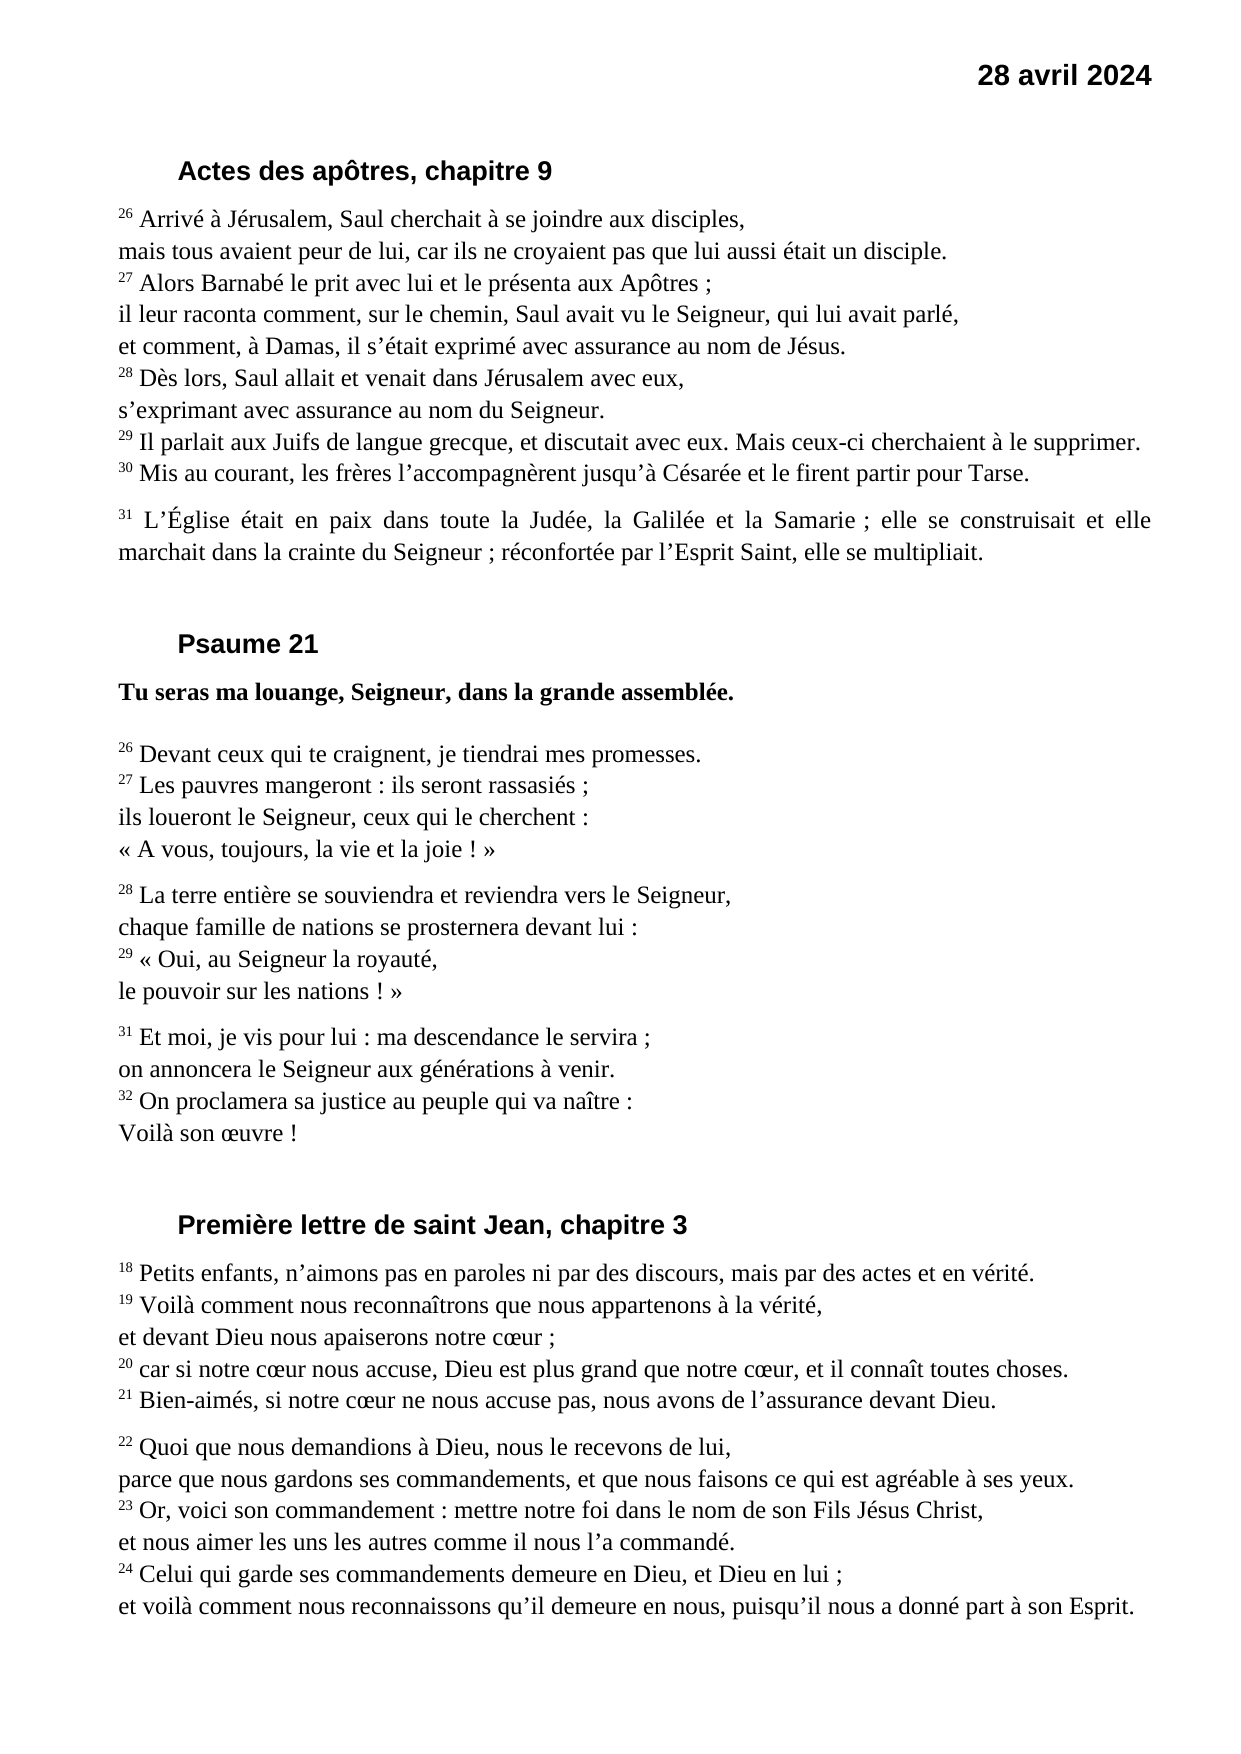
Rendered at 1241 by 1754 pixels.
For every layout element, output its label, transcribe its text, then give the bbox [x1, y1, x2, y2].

text 28 Dès lors, Saul allait et venait dans Jérusalem avec eux, [118, 364, 1152, 392]
text 23 Or, voici son commandement : mettre notre foi dans le nom de son Fils Jésus Christ, [118, 1497, 1152, 1524]
text chaque famille de nations se prosternera devant lui : [118, 913, 1152, 941]
text 18 Petits enfants, n’aimons pas en paroles ni par des discours, mais par des actes et en vérité. [118, 1259, 1152, 1287]
text 26 Arrivé à Jérusalem, Saul cherchait à se joindre aux disciples, [118, 205, 1152, 233]
text 26 Devant ceux qui te craignent, je tiendrai mes promesses. [118, 740, 1152, 767]
text parce que nous gardons ses commandements, et que nous faisons ce qui est agréable à ses yeux. [118, 1465, 1152, 1493]
text et nous aimer les uns les autres comme il nous l’a commandé. [118, 1528, 1152, 1556]
text « A vous, toujours, la vie et la joie ! » [118, 835, 1152, 863]
text 22 Quoi que nous demandions à Dieu, nous le recevons de lui, [118, 1433, 1152, 1461]
text et voilà comment nous reconnaissons qu’il demeure en nous, puisqu’il nous a donné part à son Esprit. [118, 1592, 1152, 1620]
text 24 Celui qui garde ses commandements demeure en Dieu, et Dieu en lui ; [118, 1560, 1152, 1588]
text 29 « Oui, au Seigneur la royauté, [118, 945, 1152, 973]
text 31 Et moi, je vis pour lui : ma descendance le servira ; [118, 1023, 1152, 1051]
text le pouvoir sur les nations ! » [118, 977, 1152, 1004]
text on annoncera le Seigneur aux générations à venir. [118, 1055, 1152, 1083]
text 30 Mis au courant, les frères l’accompagnèrent jusqu’à Césarée et le firent partir pour Tarse. [118, 459, 1152, 487]
text Voilà son œuvre ! [118, 1119, 1152, 1146]
text Tu seras ma louange, Seigneur, dans la grande assemblée. [118, 678, 1152, 706]
text 19 Voilà comment nous reconnaîtrons que nous appartenons à la vérité, [118, 1291, 1152, 1319]
text 31 L’Église était en paix dans toute la Judée, la Galilée et la Samarie ; elle se construisait et elle marchait dans la crainte du Seigneur ; réconfortée par l’Esprit Saint, elle se multipliait. [118, 506, 1152, 565]
text 32 On proclamera sa justice au peuple qui va naître : [118, 1087, 1152, 1115]
text 27 Les pauvres mangeront : ils seront rassasiés ; [118, 771, 1152, 799]
text ils loueront le Seigneur, ceux qui le cherchent : [118, 803, 1152, 831]
subtitle Actes des apôtres, chapitre 9 [177, 156, 1152, 186]
text 20 car si notre cœur nous accuse, Dieu est plus grand que notre cœur, et il connaît toutes choses. [118, 1355, 1152, 1382]
text il leur raconta comment, sur le chemin, Saul avait vu le Seigneur, qui lui avait parlé, [118, 301, 1152, 328]
text 28 La terre entière se souviendra et reviendra vers le Seigneur, [118, 882, 1152, 909]
text et devant Dieu nous apaiserons notre cœur ; [118, 1323, 1152, 1351]
text mais tous avaient peur de lui, car ils ne croyaient pas que lui aussi était un disciple. [118, 237, 1152, 265]
text 29 Il parlait aux Juifs de langue grecque, et discutait avec eux. Mais ceux-ci cherchaient à le supprimer. [118, 428, 1152, 455]
text s’exprimant avec assurance au nom du Seigneur. [118, 396, 1152, 423]
text et comment, à Damas, il s’était exprimé avec assurance au nom de Jésus. [118, 332, 1152, 360]
text 21 Bien-aimés, si notre cœur ne nous accuse pas, nous avons de l’assurance devant Dieu. [118, 1387, 1152, 1414]
subtitle 28 avril 2024 [118, 59, 1152, 92]
subtitle Première lettre de saint Jean, chapitre 3 [177, 1210, 1152, 1240]
subtitle Psaume 21 [177, 629, 1152, 659]
text 27 Alors Barnabé le prit avec lui et le présenta aux Apôtres ; [118, 269, 1152, 296]
